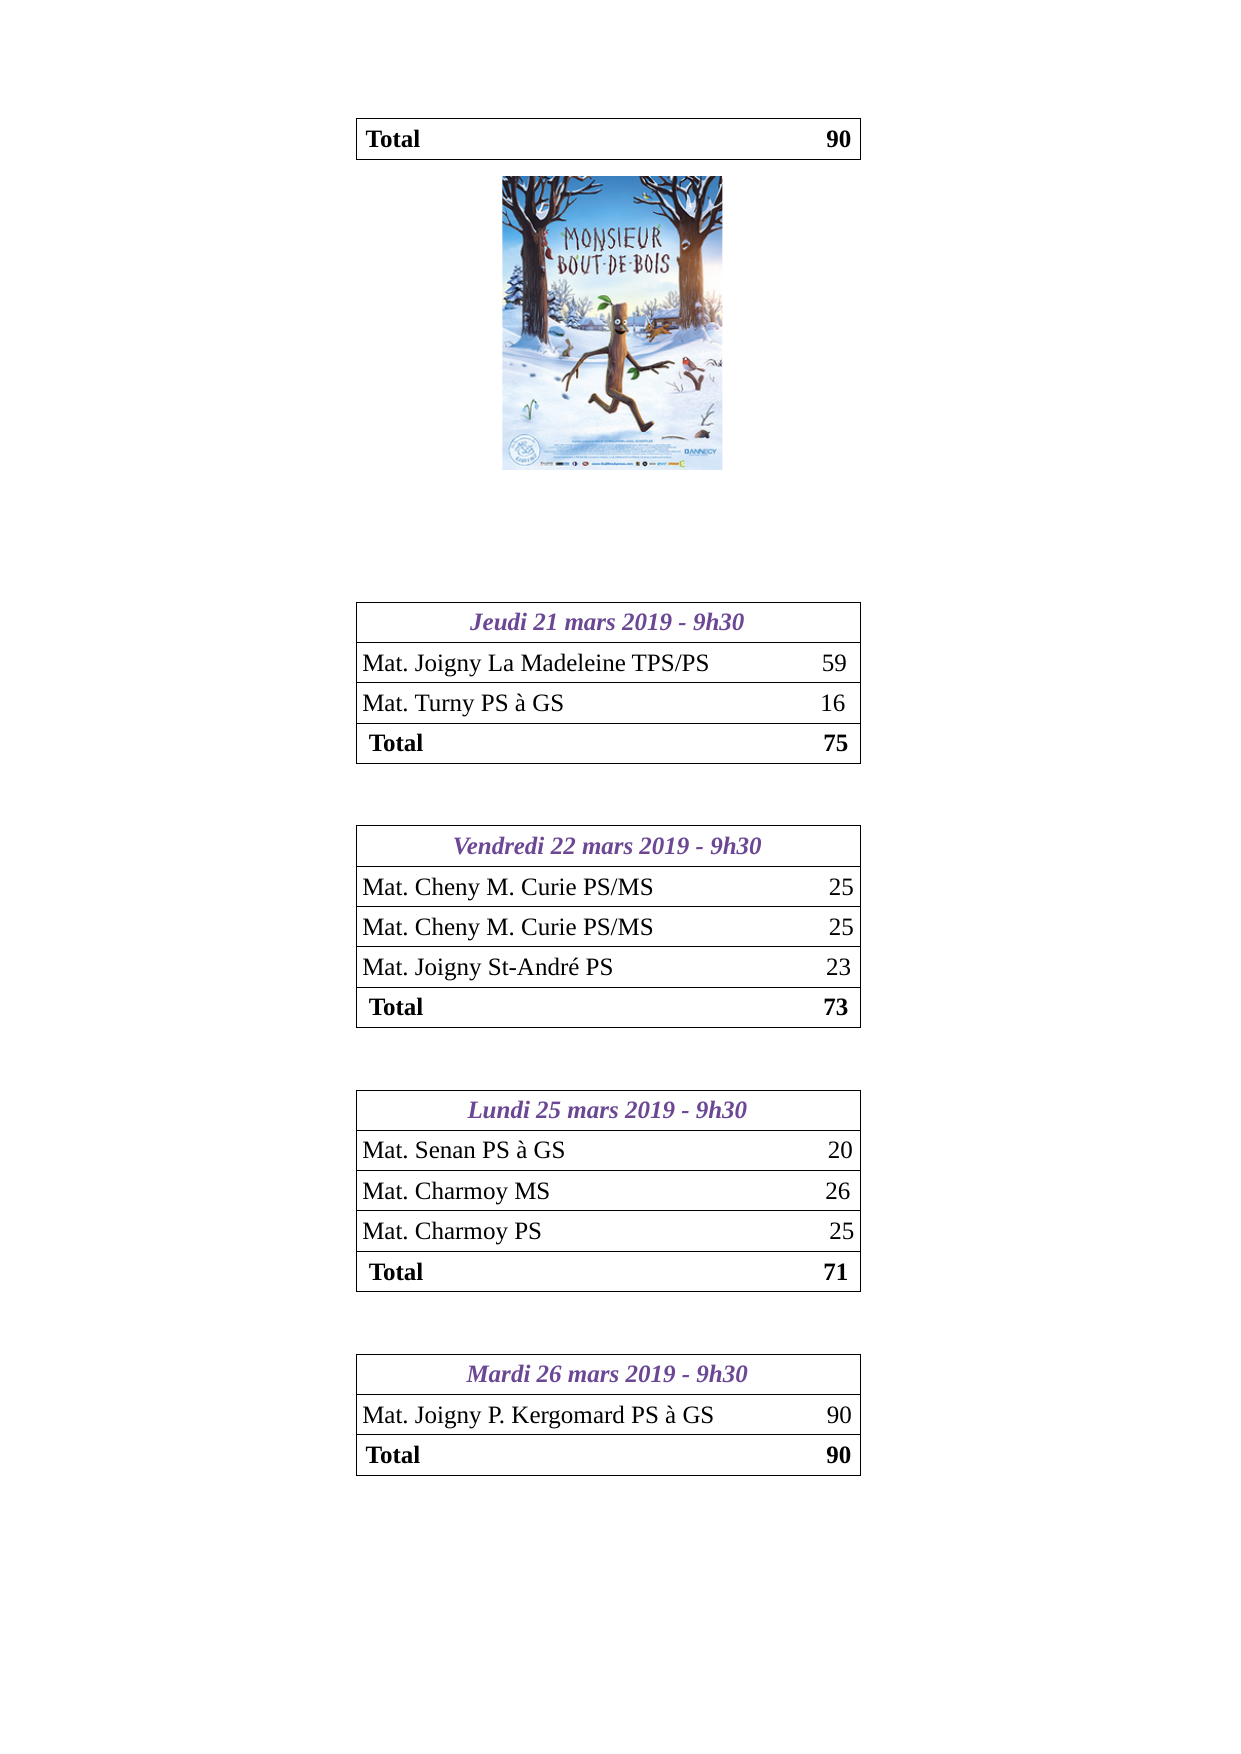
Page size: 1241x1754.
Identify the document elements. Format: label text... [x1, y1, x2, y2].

table_cell Mat. Charmoy PS 25 [357, 1211, 860, 1251]
table_cell Total 90 [357, 119, 860, 158]
table_header Mardi 26 mars 2019 - 9h30 [357, 1355, 860, 1394]
table_header Jeudi 21 mars 2019 - 9h30 [357, 603, 860, 642]
picture [502, 176, 723, 470]
table_cell Mat. Cheny M. Curie PS/MS 25 [357, 867, 860, 906]
table_cell Total 90 [357, 1435, 860, 1474]
table_cell Mat. Turny PS à GS 16 [357, 683, 860, 723]
table_cell Total 75 [357, 724, 860, 763]
table_header Vendredi 22 mars 2019 - 9h30 [357, 826, 860, 866]
table_cell Mat. Cheny M. Curie PS/MS 25 [357, 907, 860, 946]
table_cell Mat. Joigny St-André PS 23 [357, 947, 860, 987]
table_cell Total 73 [357, 988, 860, 1027]
table_cell Mat. Charmoy MS 26 [357, 1171, 860, 1210]
table_cell Total 71 [357, 1252, 860, 1291]
table_cell Mat. Joigny La Madeleine TPS/PS 59 [357, 643, 860, 682]
table_cell Mat. Senan PS à GS 20 [357, 1131, 860, 1170]
table_cell Mat. Joigny P. Kergomard PS à GS 90 [357, 1395, 860, 1434]
table_header Lundi 25 mars 2019 - 9h30 [357, 1091, 860, 1130]
